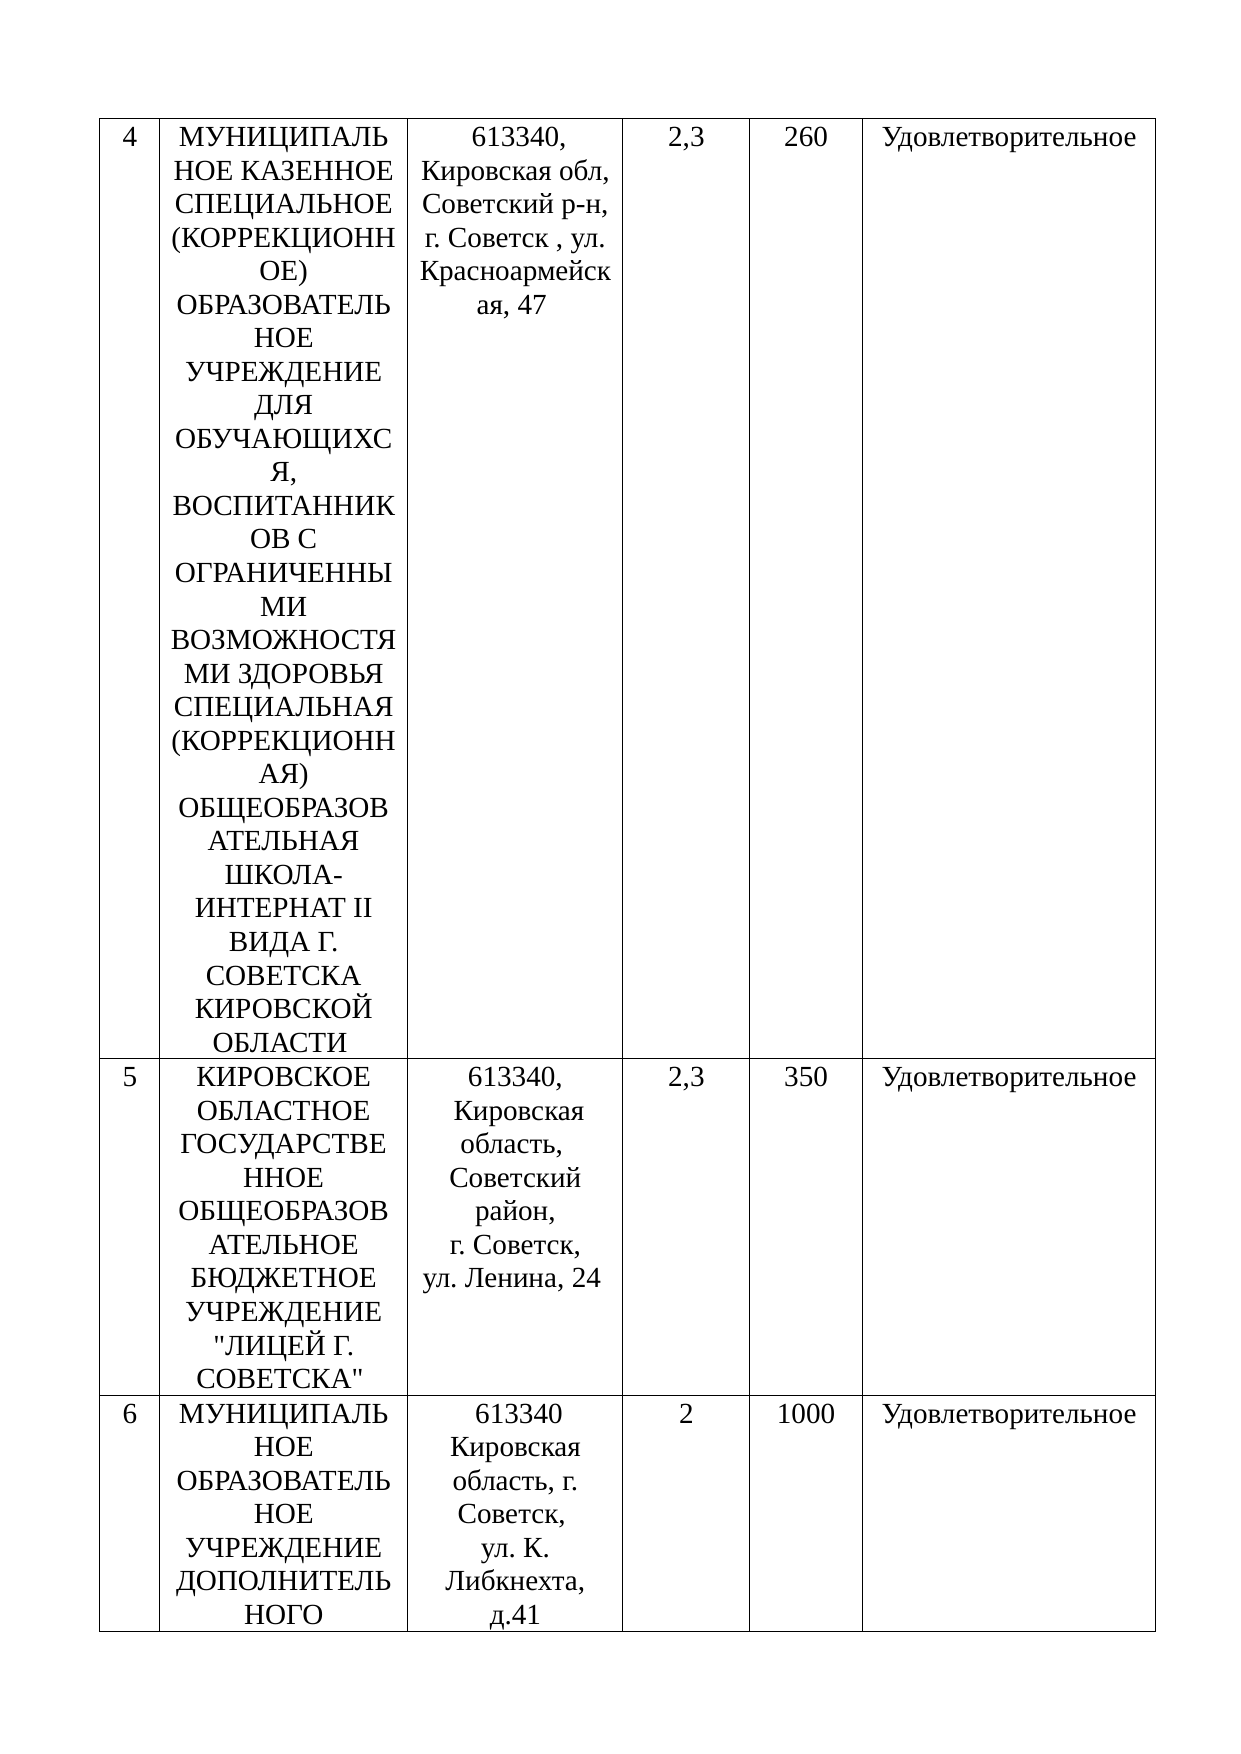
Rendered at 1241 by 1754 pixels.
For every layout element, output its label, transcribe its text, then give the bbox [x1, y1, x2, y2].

table_cell 260 [750, 119, 862, 1058]
table_cell 2 [623, 1396, 749, 1631]
table_cell КИРОВСКОЕ ОБЛАСТНОЕ ГОСУДАРСТВЕННОЕ ОБЩЕОБРАЗОВАТЕЛЬНОЕ БЮДЖЕТНОЕ УЧРЕЖДЕНИЕ "ЛИЦЕЙ Г. СОВЕТСКА" [160, 1059, 407, 1395]
table_cell 2,3 [623, 1059, 749, 1395]
table_cell Удовлетворительное [863, 119, 1155, 1058]
table_cell Удовлетворительное [863, 1396, 1155, 1631]
table_cell МУНИЦИПАЛЬНОЕ КАЗЕННОЕ СПЕЦИАЛЬНОЕ (КОРРЕКЦИОННОЕ) ОБРАЗОВАТЕЛЬНОЕ УЧРЕЖДЕНИЕ ДЛЯ ОБУЧАЮЩИХСЯ, ВОСПИТАННИКОВ С ОГРАНИЧЕННЫМИ ВОЗМОЖНОСТЯМИ ЗДОРОВЬЯ СПЕЦИАЛЬНАЯ (КОРРЕКЦИОННАЯ) ОБЩЕОБРАЗОВАТЕЛЬНАЯ ШКОЛА-ИНТЕРНАТ II ВИДА Г. СОВЕТСКА КИРОВСКОЙ ОБЛАСТИ [160, 119, 407, 1058]
table_cell 613340 Кировская область, г. Советск, ул. К. Либкнехта, д.41 [408, 1396, 622, 1631]
table_cell 6 [100, 1396, 159, 1631]
table_cell 350 [750, 1059, 862, 1395]
table_cell 4 [100, 119, 159, 1058]
table_cell 613340, Кировская обл, Советский р-н, г. Советск , ул. Красноармейская, 47 [408, 119, 622, 1058]
table_cell 613340, Кировская область, Советский район, г. Советск, ул. Ленина, 24 [408, 1059, 622, 1395]
table_cell МУНИЦИПАЛЬНОЕ ОБРАЗОВАТЕЛЬНОЕ УЧРЕЖДЕНИЕ ДОПОЛНИТЕЛЬНОГО [160, 1396, 407, 1631]
table_cell 2,3 [623, 119, 749, 1058]
table_cell 5 [100, 1059, 159, 1395]
table_cell Удовлетворительное [863, 1059, 1155, 1395]
table_cell 1000 [750, 1396, 862, 1631]
